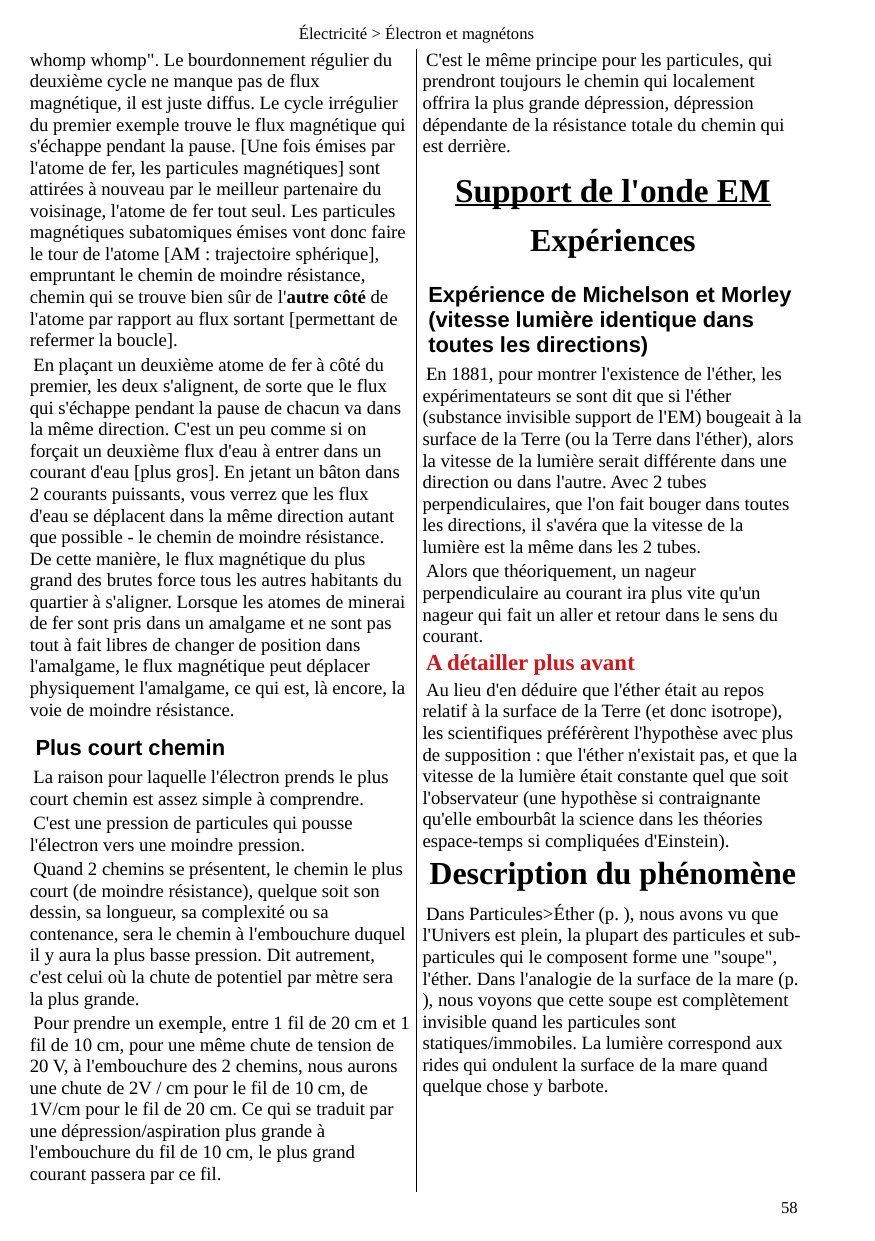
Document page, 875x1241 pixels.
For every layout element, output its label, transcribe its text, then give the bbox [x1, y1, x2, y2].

text Alors que théoriquement, un nageur perpendiculaire au courant ira plus vite qu'un nageur qui fait un aller et retour dans le sens du courant. [422, 560, 803, 647]
subtitle Plus court chemin [35, 735, 411, 760]
text C'est le même principe pour les particules, qui prendront toujours le chemin qui localement offrira la plus grande dépression, dépression dépendante de la résistance totale du chemin qui est derrière. [422, 49, 803, 157]
text A détailler plus avant [422, 649, 803, 676]
text La raison pour laquelle l'électron prends le plus court chemin est assez simple à comprendre. [29, 766, 411, 809]
text whomp whomp". Le bourdonnement régulier du deuxième cycle ne manque pas de flux magnétique, il est juste diffus. Le cycle irrégulier du premier exemple trouve le flux magnétique qui s'échappe pendant la pause. [Une fois émises par l'atome de fer, les particules magnétiques] sont attirées à nouveau par le meilleur partenaire du voisinage, l'atome de fer tout seul. Les particules magnétiques subatomiques émises vont donc faire le tour de l'atome [AM : trajectoire sphérique], empruntant le chemin de moindre résistance, chemin qui se trouve bien sûr de l'autre côté de l'atome par rapport au flux sortant [permettant de refermer la boucle]. [29, 49, 411, 351]
text Pour prendre un exemple, entre 1 fil de 20 cm et 1 fil de 10 cm, pour une même chute de tension de 20 V, à l'embouchure des 2 chemins, nous aurons une chute de 2V / cm pour le fil de 10 cm, de 1V/cm pour le fil de 20 cm. Ce qui se traduit par une dépression/aspiration plus grande à l'embouchure du fil de 10 cm, le plus grand courant passera par ce fil. [29, 1012, 411, 1184]
text Au lieu d'en déduire que l'éther était au repos relatif à la surface de la Terre (et donc isotrope), les scientifiques préférèrent l'hypothèse avec plus de supposition : que l'éther n'existait pas, et que la vitesse de la lumière était constante quel que soit l'observateur (une hypothèse si contraignante qu'elle embourbât la science dans les théories espace-temps si compliquées d'Einstein). [422, 679, 803, 851]
subtitle Support de l'onde EM [422, 171, 803, 209]
text Dans Particules>Éther (p. ), nous avons vu que l'Univers est plein, la plupart des particules et sub-particules qui le composent forme une "soupe", l'éther. Dans l'analogie de la surface de la mare (p. ), nous voyons que cette soupe est complètement invisible quand les particules sont statiques/immobiles. La lumière correspond aux rides qui ondulent la surface de la mare quand quelque chose y barbote. [422, 903, 803, 1097]
text Quand 2 chemins se présentent, le chemin le plus court (de moindre résistance), quelque soit son dessin, sa longueur, sa complexité ou sa contenance, sera le chemin à l'embouchure duquel il y aura la plus basse pression. Dit autrement, c'est celui où la chute de potentiel par mètre sera la plus grande. [29, 858, 411, 1009]
subtitle Expériences [422, 221, 803, 258]
subtitle Expérience de Michelson et Morley (vitesse lumière identique dans toutes les directions) [428, 282, 803, 357]
text En 1881, pour montrer l'existence de l'éther, les expérimentateurs se sont dit que si l'éther (substance invisible support de l'EM) bougeait à la surface de la Terre (ou la Terre dans l'éther), alors la vitesse de la lumière serait différente dans une direction ou dans l'autre. Avec 2 tubes perpendiculaires, que l'on fait bouger dans toutes les directions, il s'avéra que la vitesse de la lumière est la même dans les 2 tubes. [422, 363, 803, 557]
text En plaçant un deuxième atome de fer à côté du premier, les deux s'alignent, de sorte que le flux qui s'échappe pendant la pause de chacun va dans la même direction. C'est un peu comme si on forçait un deuxième flux d'eau à entrer dans un courant d'eau [plus gros]. En jetant un bâton dans 2 courants puissants, vous verrez que les flux d'eau se déplacent dans la même direction autant que possible - le chemin de moindre résistance. De cette manière, le flux magnétique du plus grand des brutes force tous les autres habitants du quartier à s'aligner. Lorsque les atomes de minerai de fer sont pris dans un amalgame et ne sont pas tout à fait libres de changer de position dans l'amalgame, le flux magnétique peut déplacer physiquement l'amalgame, ce qui est, là encore, la voie de moindre résistance. [29, 353, 411, 720]
subtitle Description du phénomène [422, 854, 803, 891]
text C'est une pression de particules qui pousse l'électron vers une moindre pression. [29, 812, 411, 855]
